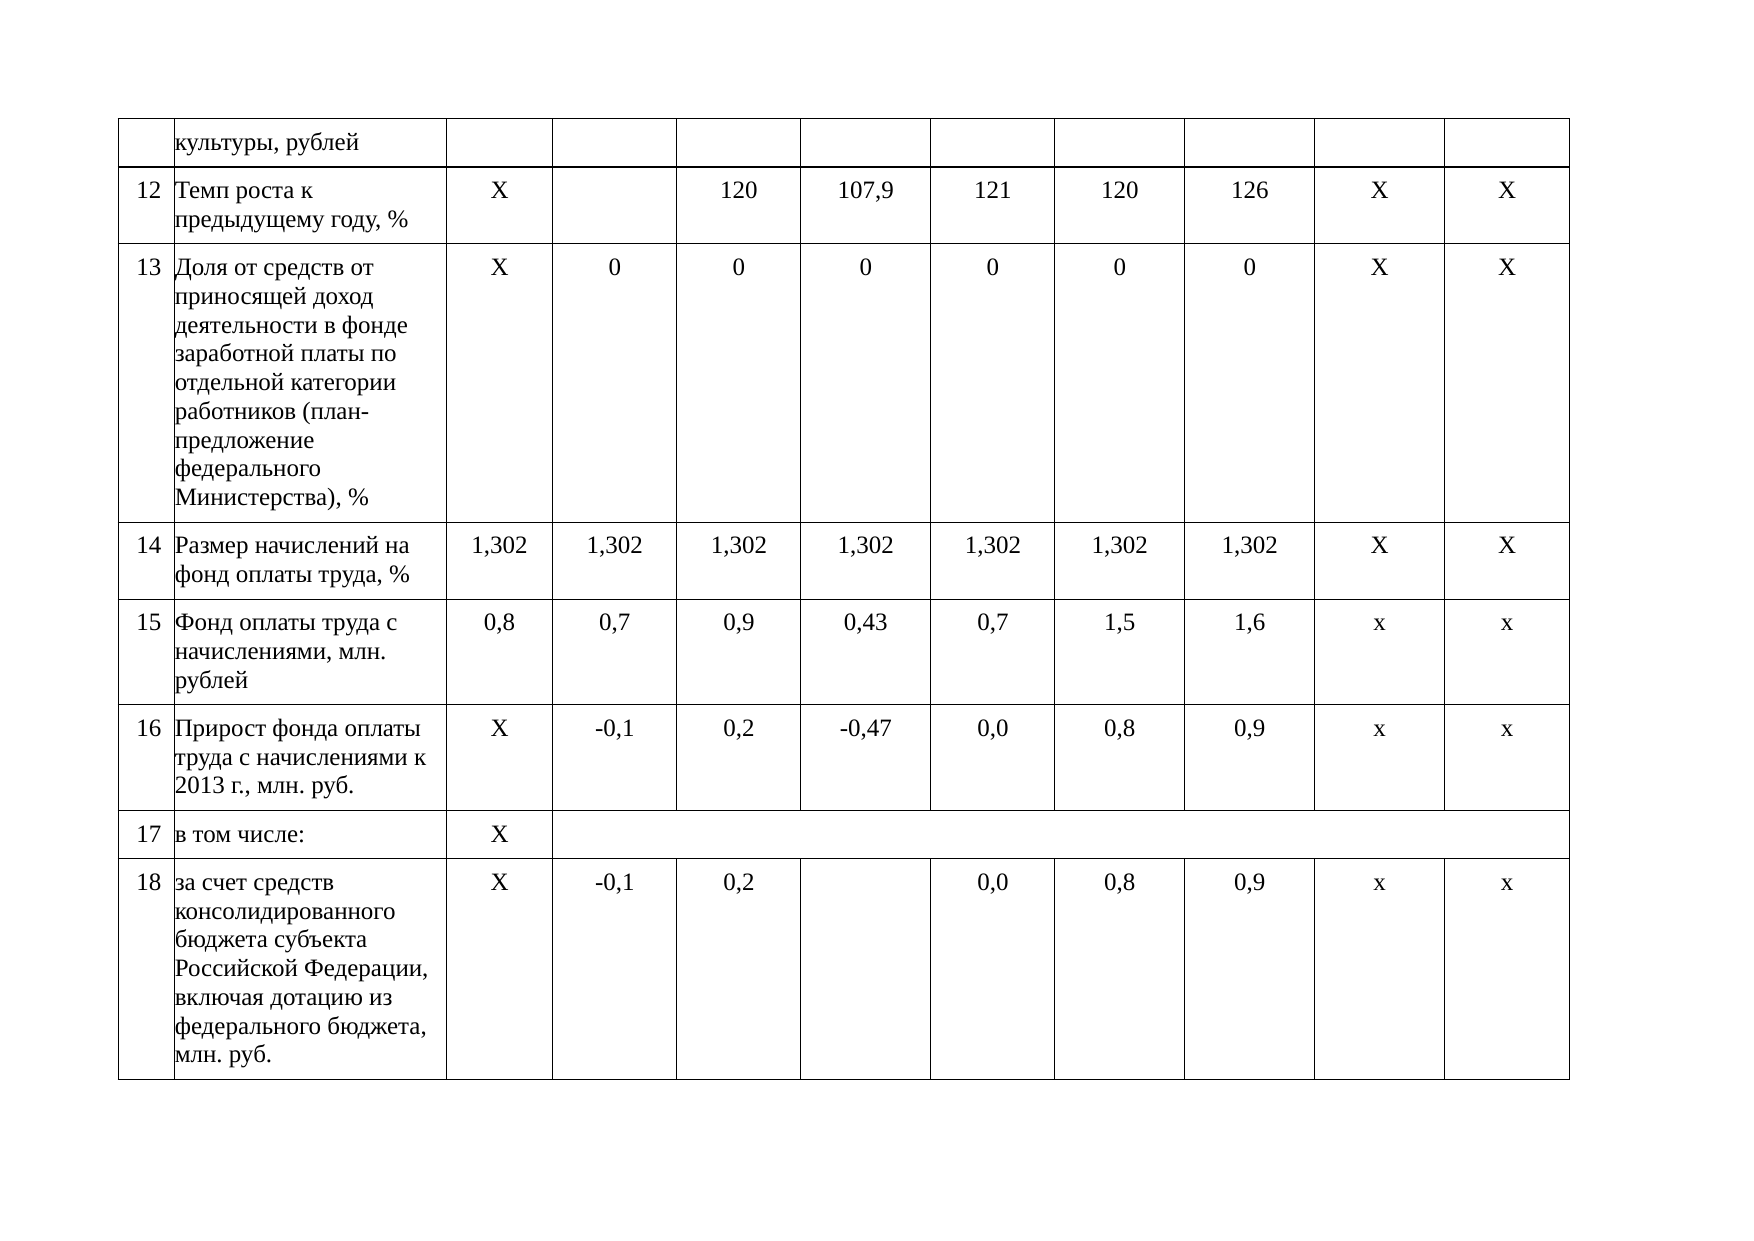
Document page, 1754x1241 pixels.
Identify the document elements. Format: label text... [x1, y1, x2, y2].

table_cell [1185, 119, 1314, 166]
table_cell 0,8 [447, 600, 552, 704]
table_cell [553, 168, 676, 243]
table_cell 16 [119, 705, 174, 810]
table_cell Размер начислений на фонд оплаты труда, % [175, 523, 446, 598]
table_cell 0,7 [553, 600, 676, 704]
table_cell 107,9 [801, 168, 930, 243]
table_cell 0,0 [931, 705, 1054, 810]
table_cell 15 [119, 600, 174, 704]
table_cell 0 [553, 244, 676, 522]
table_cell 120 [677, 168, 800, 243]
table_cell X [447, 705, 552, 810]
table_cell 0,2 [677, 705, 800, 810]
table_cell 1,302 [677, 523, 800, 598]
table_cell X [447, 859, 552, 1079]
table_cell [1055, 119, 1184, 166]
table_cell X [447, 168, 552, 243]
table_cell 0 [1055, 244, 1184, 522]
table_cell Доля от средств от приносящей доход деятельности в фонде заработной платы по отдельной категории работников (план-предложение федерального Министерства), % [175, 244, 446, 522]
table_cell [447, 119, 552, 166]
table_cell 0,43 [801, 600, 930, 704]
table_cell 0,9 [677, 600, 800, 704]
table_cell X [1315, 523, 1444, 598]
table_cell х [1445, 600, 1569, 704]
table_cell -0,47 [801, 705, 930, 810]
table_cell в том числе: [175, 811, 446, 858]
table_cell 1,302 [553, 523, 676, 598]
table_cell X [1445, 168, 1569, 243]
table_cell [553, 119, 676, 166]
table_cell X [1315, 244, 1444, 522]
table_cell 126 [1185, 168, 1314, 243]
table_cell культуры, рублей [175, 119, 446, 166]
table_cell 18 [119, 859, 174, 1079]
table_cell 0,9 [1185, 859, 1314, 1079]
table_cell [801, 119, 930, 166]
table_cell [931, 119, 1054, 166]
table_cell X [447, 244, 552, 522]
table_cell за счет средств консолидированного бюджета субъекта Российской Федерации, включая дотацию из федерального бюджета, млн. руб. [175, 859, 446, 1079]
table_cell 1,302 [1185, 523, 1314, 598]
table_cell 1,5 [1055, 600, 1184, 704]
table_cell 0 [677, 244, 800, 522]
table_cell х [1315, 705, 1444, 810]
table_cell -0,1 [553, 705, 676, 810]
table_cell 0 [801, 244, 930, 522]
table_cell 0,8 [1055, 859, 1184, 1079]
table_cell 14 [119, 523, 174, 598]
table_cell 17 [119, 811, 174, 858]
table_cell [1315, 119, 1444, 166]
table_cell X [1315, 168, 1444, 243]
table_cell х [1315, 859, 1444, 1079]
table_cell 0,9 [1185, 705, 1314, 810]
table_cell 0 [931, 244, 1054, 522]
table_cell -0,1 [553, 859, 676, 1079]
table_cell [677, 119, 800, 166]
table_cell 0,8 [1055, 705, 1184, 810]
table_cell 120 [1055, 168, 1184, 243]
table_cell х [1445, 705, 1569, 810]
table_cell 1,302 [1055, 523, 1184, 598]
table_cell X [1445, 244, 1569, 522]
table_cell Фонд оплаты труда с начислениями, млн. рублей [175, 600, 446, 704]
table_cell х [1445, 859, 1569, 1079]
table_cell 0,2 [677, 859, 800, 1079]
table_cell 121 [931, 168, 1054, 243]
table_cell Темп роста к предыдущему году, % [175, 168, 446, 243]
table_cell 0,0 [931, 859, 1054, 1079]
table_cell [801, 859, 930, 1079]
table_cell [1445, 119, 1569, 166]
table_cell [553, 811, 1569, 858]
table_cell X [1445, 523, 1569, 598]
table_cell х [1315, 600, 1444, 704]
table_cell 1,302 [447, 523, 552, 598]
table_cell 1,6 [1185, 600, 1314, 704]
table_cell [119, 119, 174, 166]
table_cell 13 [119, 244, 174, 522]
table_cell 0 [1185, 244, 1314, 522]
table_cell Прирост фонда оплаты труда с начислениями к 2013 г., млн. руб. [175, 705, 446, 810]
table_cell 1,302 [801, 523, 930, 598]
table_cell 0,7 [931, 600, 1054, 704]
table_cell 1,302 [931, 523, 1054, 598]
table_cell X [447, 811, 552, 858]
table_cell 12 [119, 168, 174, 243]
